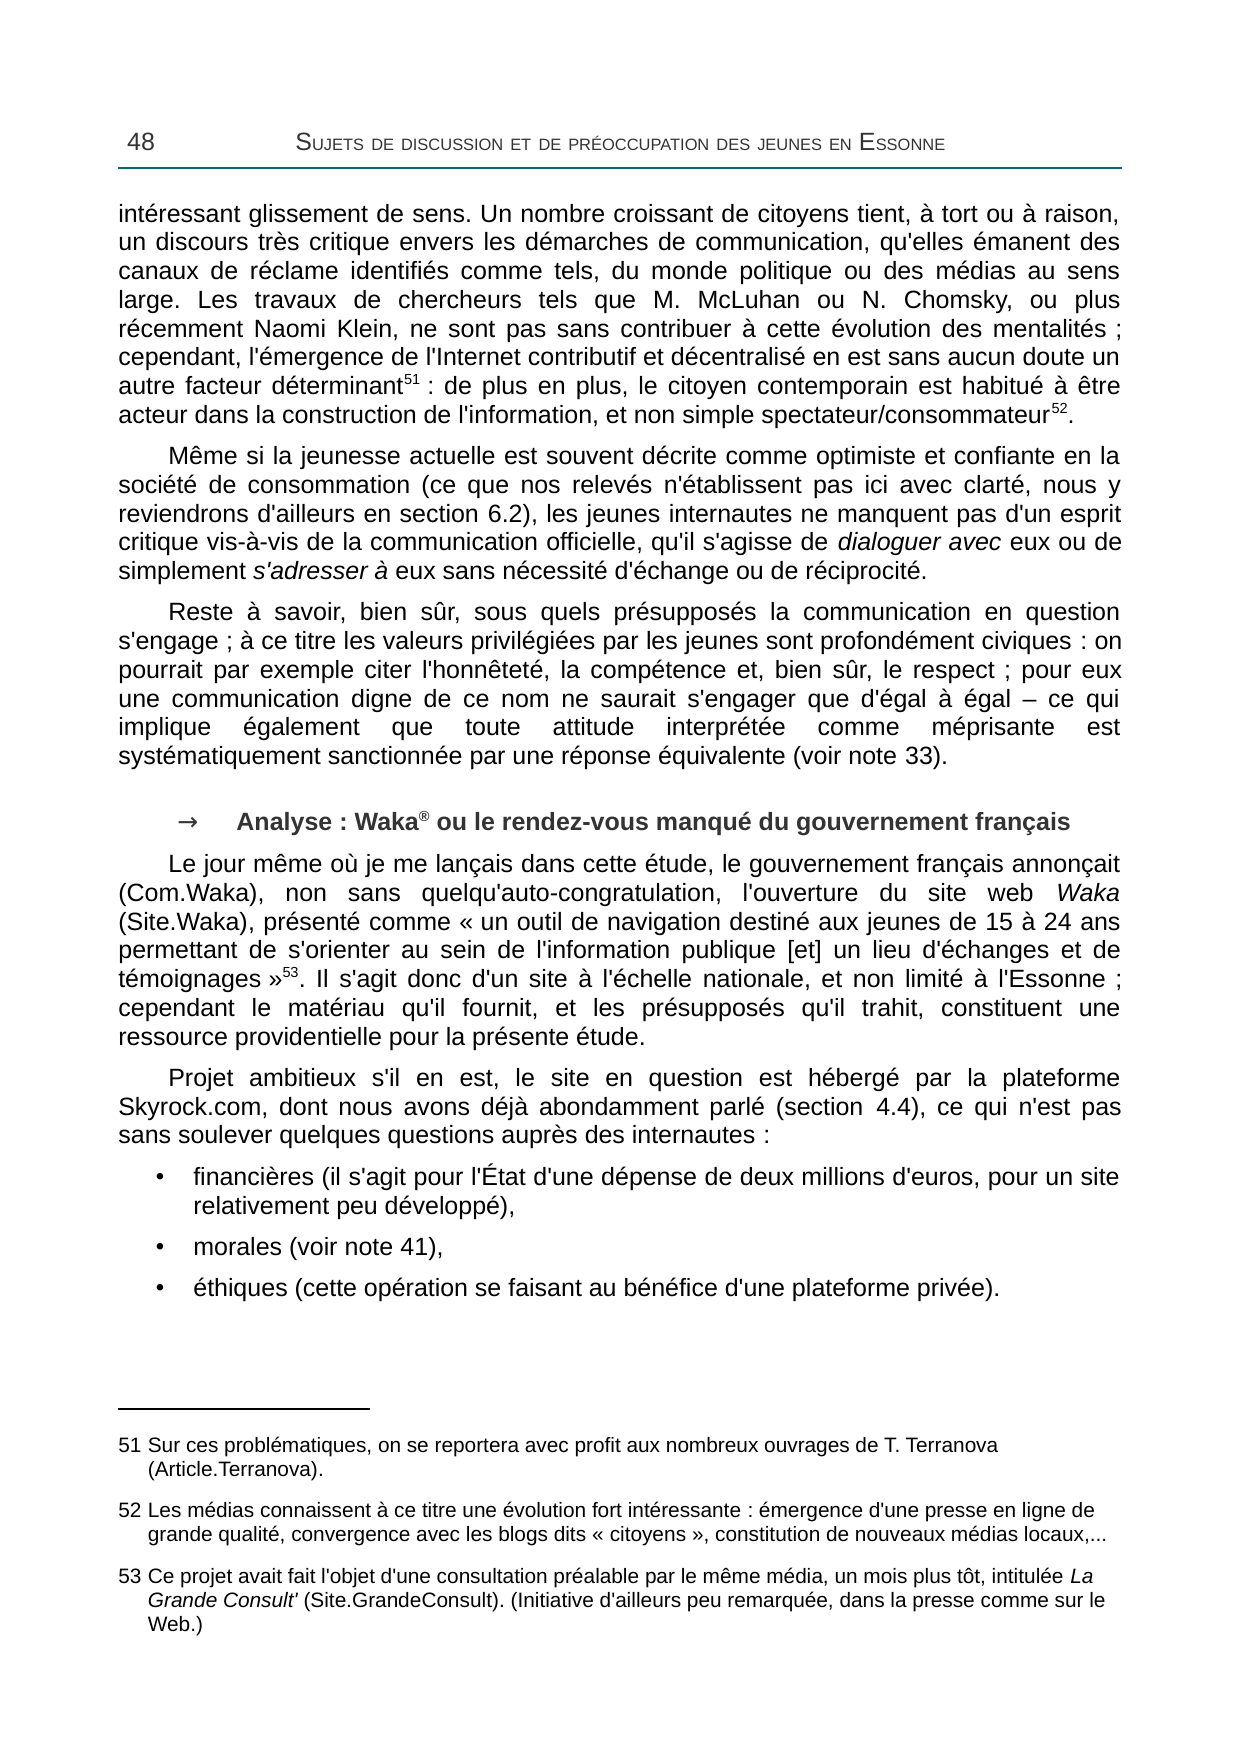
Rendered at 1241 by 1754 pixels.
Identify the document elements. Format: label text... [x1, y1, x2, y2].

subtitle Analyse : Waka® ou le rendez-vous manqué du gouvernement français [177, 807, 1122, 837]
text Le jour même où je me lançais dans cette étude, le gouvernement français annonçait (Com.Waka), non sans quelqu'auto-congratulation, l'ouverture du site web Waka (Site.Waka), présenté comme « un outil de navigation destiné aux jeunes de 15 à 24 ans permettant de s'orienter au sein de l'information publique [et] un lieu d'échanges et de témoignages ». Il s'agit donc d'un site à l'échelle nationale, et non limité à l'Essonne ; cependant le matériau qu'il fournit, et les présupposés qu'il trahit, constituent une ressource providentielle pour la présente étude. [118, 849, 1122, 1051]
list éthiques (cette opération se faisant au bénéfice d'une plateforme privée). [156, 1273, 1122, 1302]
list financières (il s'agit pour l'État d'une dépense de deux millions d'euros, pour un site relativement peu développé), [156, 1162, 1122, 1219]
text Projet ambitieux s'il en est, le site en question est hébergé par la plateforme Skyrock.com, dont nous avons déjà abondamment parlé (section 4.4.), ce qui n'est pas sans soulever quelques questions auprès des internautes : [118, 1063, 1122, 1149]
text Reste à savoir, bien sûr, sous quels présupposés la communication en question s'engage ; à ce titre les valeurs privilégiées par les jeunes sont profondément civiques : on pourrait par exemple citer l'honnêteté, la compétence et, bien sûr, le respect ; pour eux une communication digne de ce nom ne saurait s'engager que d'égal à égal – ce qui implique également que toute attitude interprétée comme méprisante est systématiquement sanctionnée par une réponse équivalente (voir note 33). [118, 597, 1122, 770]
text Les médias connaissent à ce titre une évolution fort intéressante : émergence d'une presse en ligne de grande qualité, convergence avec les blogs dits « citoyens », constitution de nouveaux médias locaux,... [118, 1498, 1122, 1546]
list morales (voir note 41), [156, 1232, 1122, 1261]
text Ce projet avait fait l'objet d'une consultation préalable par le même média, un mois plus tôt, intitulée La Grande Consult' (Site.GrandeConsult). (Initiative d'ailleurs peu remarquée, dans la presse comme sur le Web.) [118, 1564, 1122, 1636]
text Sur ces problématiques, on se reportera avec profit aux nombreux ouvrages de T. Terranova (Article.Terranova). [118, 1433, 1122, 1481]
text Même si la jeunesse actuelle est souvent décrite comme optimiste et confiante en la société de consommation (ce que nos relevés n'établissent pas ici avec clarté, nous y reviendrons d'ailleurs en section 6.2.), les jeunes internautes ne manquent pas d'un esprit critique vis-à-vis de la communication officielle, qu'il s'agisse de dialoguer avec eux ou de simplement s'adresser à eux sans nécessité d'échange ou de réciprocité. [118, 441, 1122, 585]
text intéressant glissement de sens. Un nombre croissant de citoyens tient, à tort ou à raison, un discours très critique envers les démarches de communication, qu'elles émanent des canaux de réclame identifiés comme tels, du monde politique ou des médias au sens large. Les travaux de chercheurs tels que M. McLuhan ou N. Chomsky, ou plus récemment Naomi Klein, ne sont pas sans contribuer à cette évolution des mentalités ; cependant, l'émergence de l'Internet contributif et décentralisé en est sans aucun doute un autre facteur déterminant : de plus en plus, le citoyen contemporain est habitué à être acteur dans la construction de l'information, et non simple spectateur/consommateur. [118, 199, 1122, 429]
